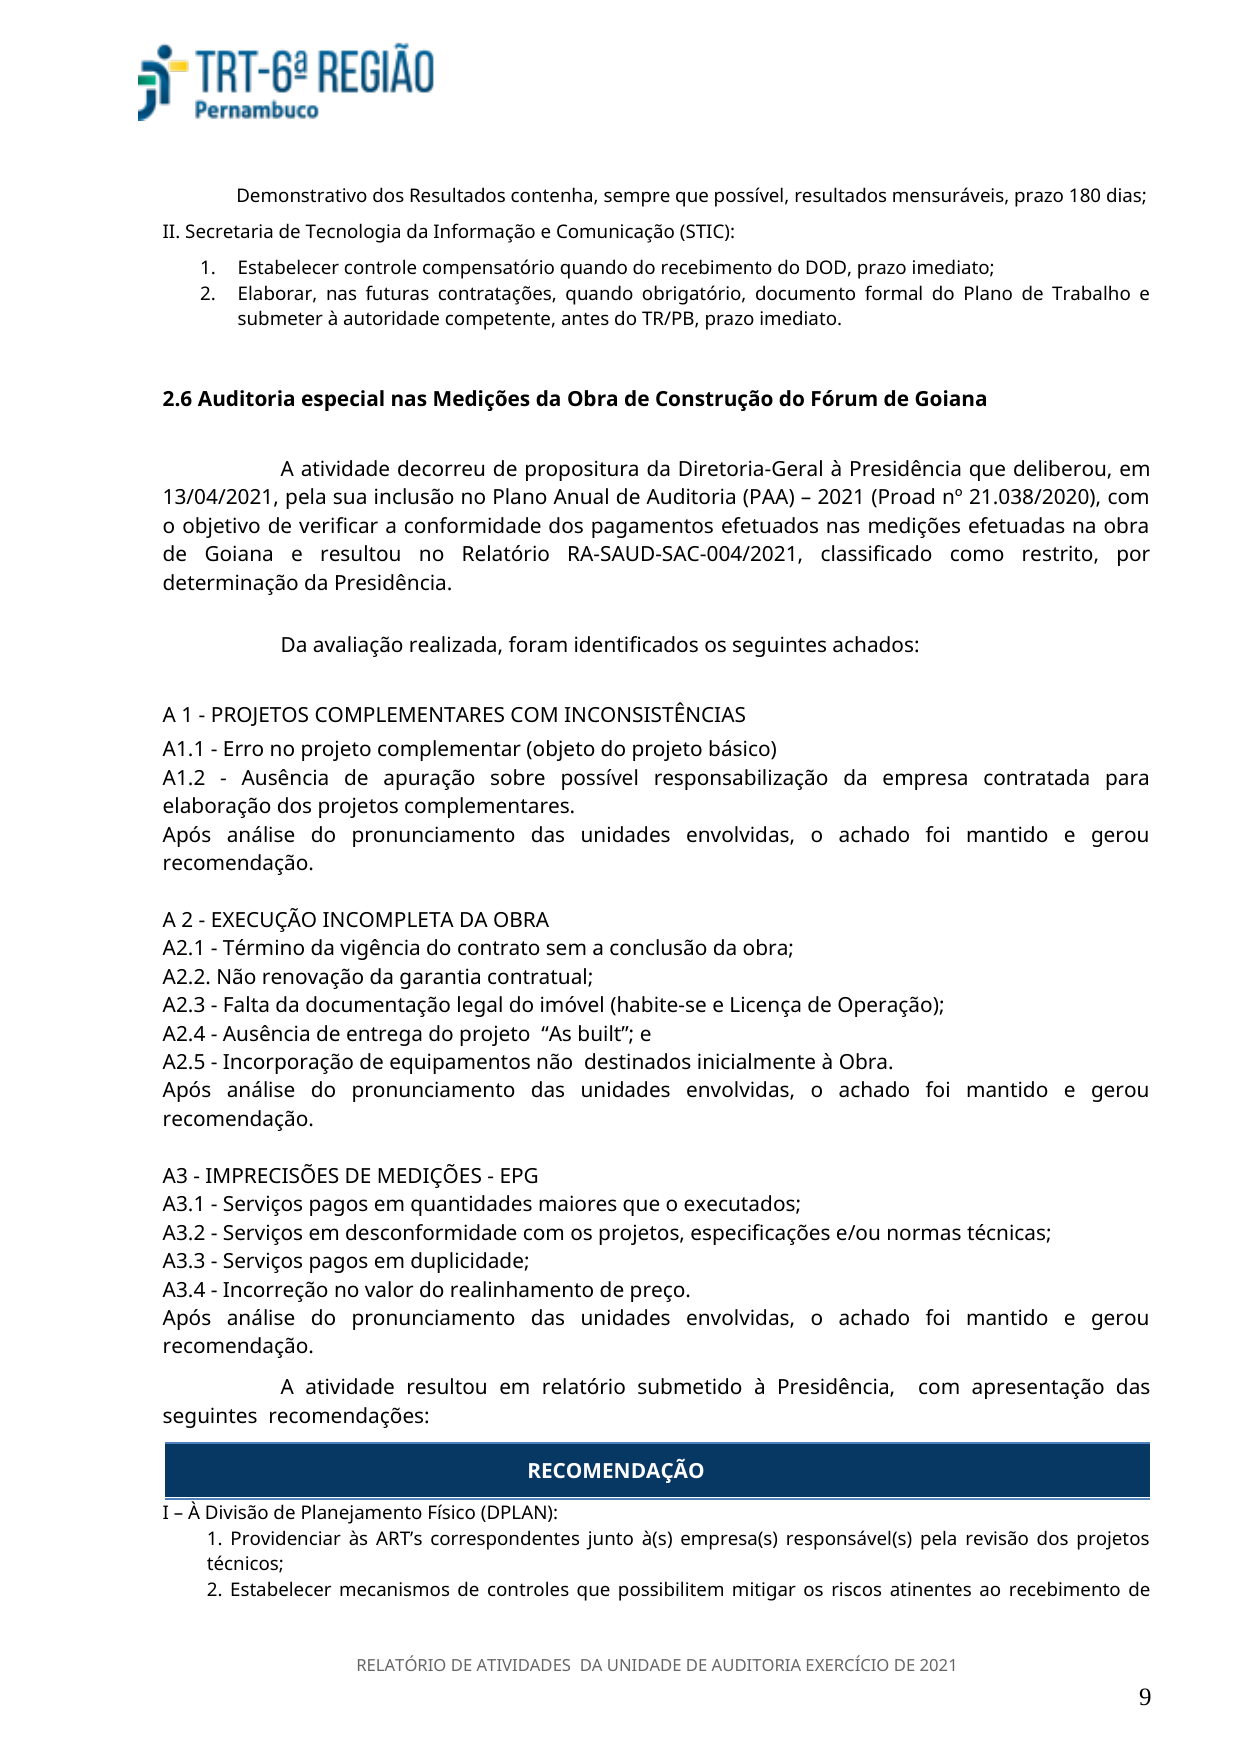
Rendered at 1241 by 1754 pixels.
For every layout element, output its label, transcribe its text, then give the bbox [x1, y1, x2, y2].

text II. Secretaria de Tecnologia da Informação e Comunicação (STIC): [162, 218, 1133, 244]
text Da avaliação realizada, foram identificados os seguintes achados: [162, 630, 1151, 659]
text A atividade resultou em relatório submetido à Presidência, com apresentação das seguintes recomendações: [162, 1372, 1151, 1429]
text A1.2 - Ausência de apuração sobre possível responsabilização da empresa contratada para elaboração dos projetos complementares. [162, 763, 1151, 820]
text A3.4 - Incorreção no valor do realinhamento de preço. [162, 1275, 1151, 1303]
text Após análise do pronunciamento das unidades envolvidas, o achado foi mantido e gerou recomendação. [162, 1303, 1151, 1360]
text Após análise do pronunciamento das unidades envolvidas, o achado foi mantido e gerou recomendação. [162, 820, 1151, 877]
text A3.1 - Serviços pagos em quantidades maiores que o executados; [162, 1189, 1151, 1218]
text A2.2. Não renovação da garantia contratual; [162, 962, 1151, 990]
subtitle 2.6 Auditoria especial nas Medições da Obra de Construção do Fórum de Goiana [162, 384, 1151, 413]
text A2.1 - Término da vigência do contrato sem a conclusão da obra; [162, 933, 1151, 962]
table_header RECOMENDAÇÃO [165, 1444, 1150, 1497]
list Demonstrativo dos Resultados contenha, sempre que possível, resultados mensuráveis, prazo 180 dias; [191, 183, 1151, 208]
text A1.1 - Erro no projeto complementar (objeto do projeto básico) [162, 734, 1151, 763]
text A2.4 - Ausência de entrega do projeto “As built”; e [162, 1019, 1151, 1047]
text A2.5 - Incorporação de equipamentos não destinados inicialmente à Obra. [162, 1047, 1151, 1076]
list Estabelecer controle compensatório quando do recebimento do DOD, prazo imediato; [200, 254, 1151, 280]
text A atividade decorreu de propositura da Diretoria-Geral à Presidência que deliberou, em 13/04/2021, pela sua inclusão no Plano Anual de Auditoria (PAA) – 2021 (Proad nº 21.038/2020), com o objetivo de verificar a conformidade dos pagamentos efetuados nas medições efetuadas na obra de Goiana e resultou no Relatório RA-SAUD-SAC-004/2021, classificado como restrito, por determinação da Presidência. [162, 454, 1151, 596]
text A2.3 - Falta da documentação legal do imóvel (habite-se e Licença de Operação); [162, 990, 1151, 1019]
text A3.3 - Serviços pagos em duplicidade; [162, 1246, 1151, 1275]
text A3 - IMPRECISÕES DE MEDIÇÕES - EPG [162, 1161, 1151, 1189]
picture [138, 39, 434, 121]
text 2. Estabelecer mecanismos de controles que possibilitem mitigar os riscos atinentes ao recebimento de [207, 1576, 1151, 1602]
list Elaborar, nas futuras contratações, quando obrigatório, documento formal do Plano de Trabalho e submeter à autoridade competente, antes do TR/PB, prazo imediato. [200, 280, 1151, 331]
text 1. Providenciar às ART’s correspondentes junto à(s) empresa(s) responsável(s) pela revisão dos projetos técnicos; [207, 1525, 1151, 1576]
text A3.2 - Serviços em desconformidade com os projetos, especificações e/ou normas técnicas; [162, 1218, 1151, 1246]
text I – À Divisão de Planejamento Físico (DPLAN): [162, 1499, 1151, 1525]
text A 2 - EXECUÇÃO INCOMPLETA DA OBRA [162, 905, 1151, 933]
text Após análise do pronunciamento das unidades envolvidas, o achado foi mantido e gerou recomendação. [162, 1076, 1151, 1132]
text A 1 - PROJETOS COMPLEMENTARES COM INCONSISTÊNCIAS [162, 700, 1151, 728]
